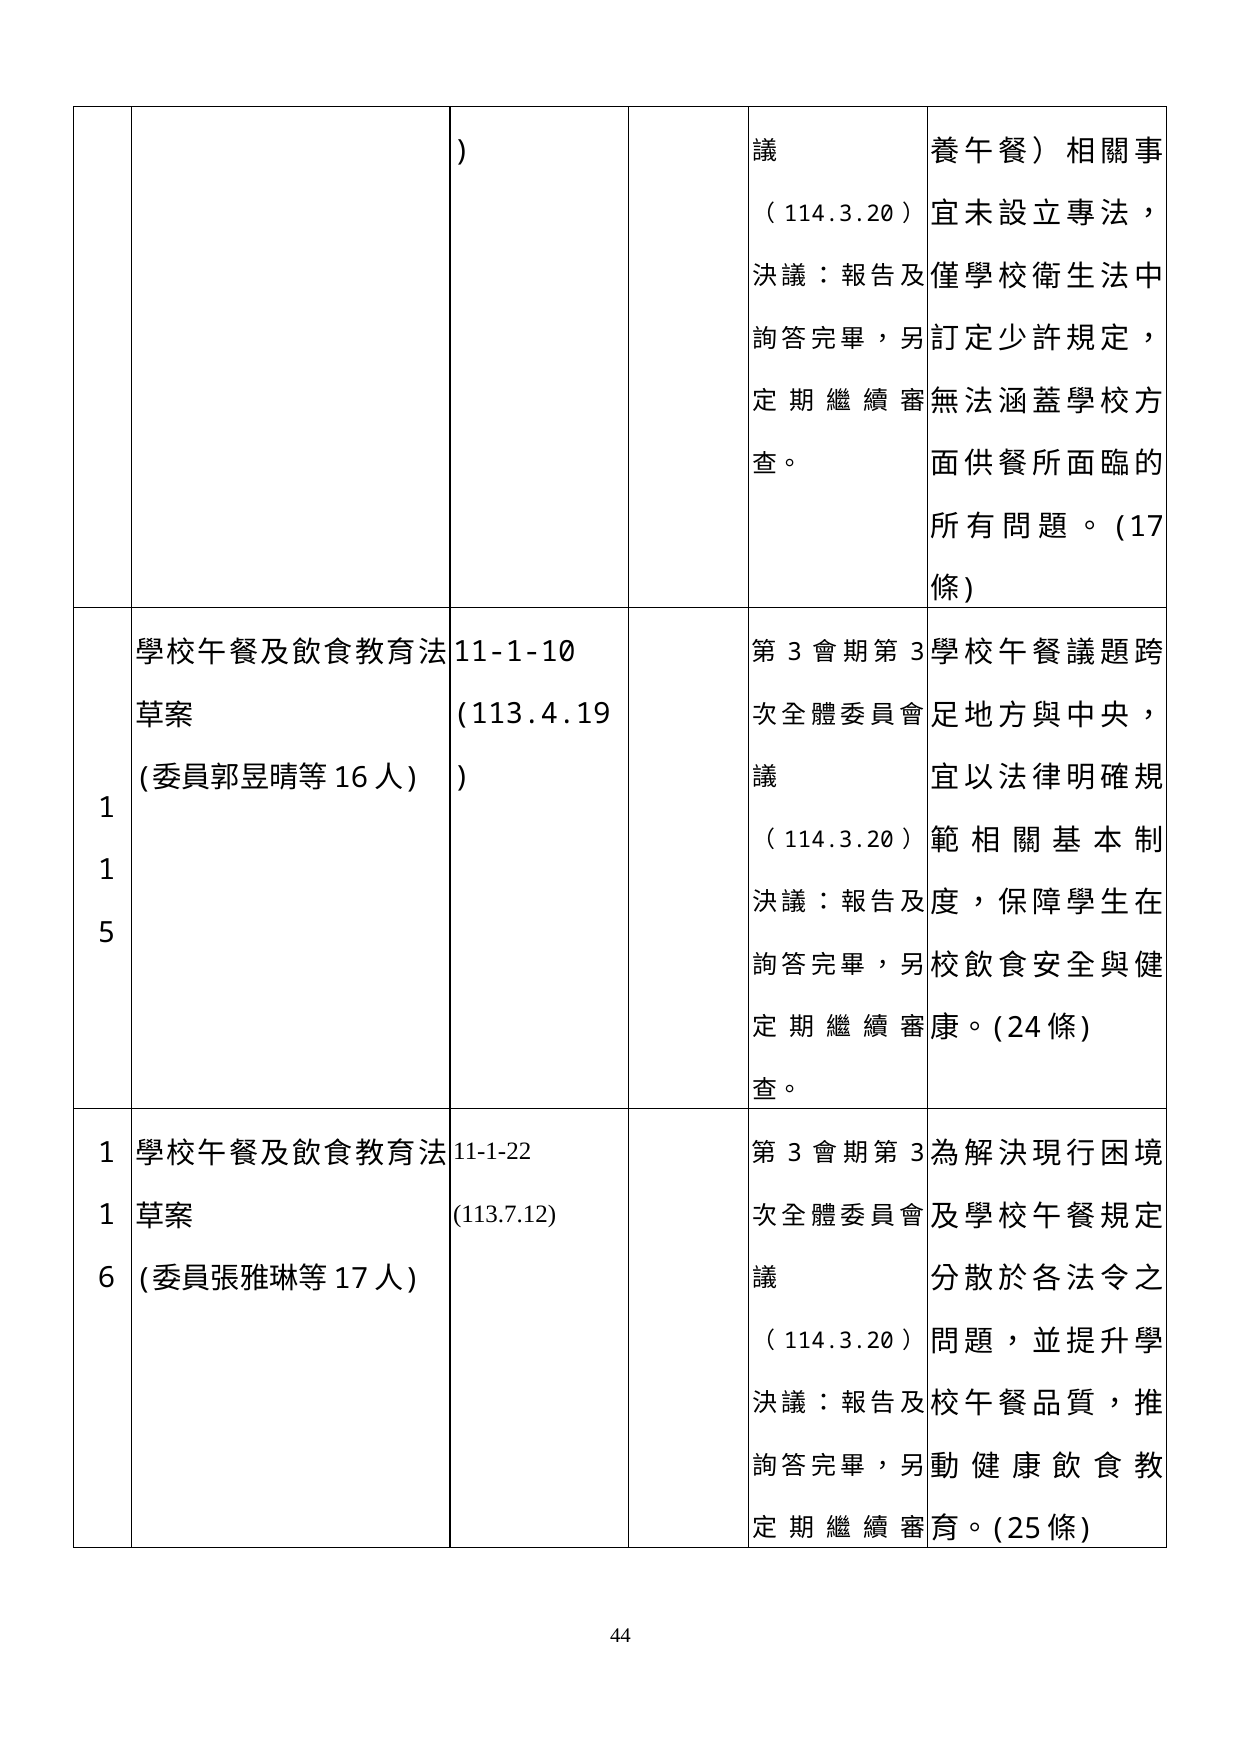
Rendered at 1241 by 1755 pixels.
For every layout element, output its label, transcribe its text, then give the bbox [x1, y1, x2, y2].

table_cell [132, 107, 449, 607]
table_cell 第3會期第3次全體委員會議（114.3.20）決議：報告及詢答完畢，另定期繼續審查。 [749, 608, 927, 1108]
table_cell [629, 107, 748, 607]
table_cell [629, 1109, 748, 1547]
table_cell [74, 1109, 131, 1547]
table_cell [74, 608, 131, 1108]
table_cell ) [451, 107, 628, 607]
table_cell 11-1-10 (113.4.19) [451, 608, 628, 1108]
table_cell [629, 608, 748, 1108]
table_cell 養午餐）相關事宜未設立專法，僅學校衛生法中訂定少許規定，無法涵蓋學校方面供餐所面臨的所有問題。(17條) [928, 107, 1166, 607]
table_cell 第3會期第3次全體委員會議（114.3.20）決議：報告及詢答完畢，另定期繼續審 [749, 1109, 927, 1547]
table_cell 11-1-22 (113.7.12) [451, 1109, 628, 1547]
table_cell 議（114.3.20）決議：報告及詢答完畢，另定期繼續審查。 [749, 107, 927, 607]
table_cell [74, 107, 131, 607]
table_cell 學校午餐及飲食教育法草案 (委員郭昱晴等16人) [132, 608, 449, 1108]
table_cell 為解決現行困境及學校午餐規定分散於各法令之問題，並提升學校午餐品質，推動健康飲食教育。(25條) [928, 1109, 1166, 1547]
table_cell 學校午餐及飲食教育法草案 (委員張雅琳等17人) [132, 1109, 449, 1547]
table_cell 學校午餐議題跨足地方與中央，宜以法律明確規範相關基本制度，保障學生在校飲食安全與健康。(24條) [928, 608, 1166, 1108]
